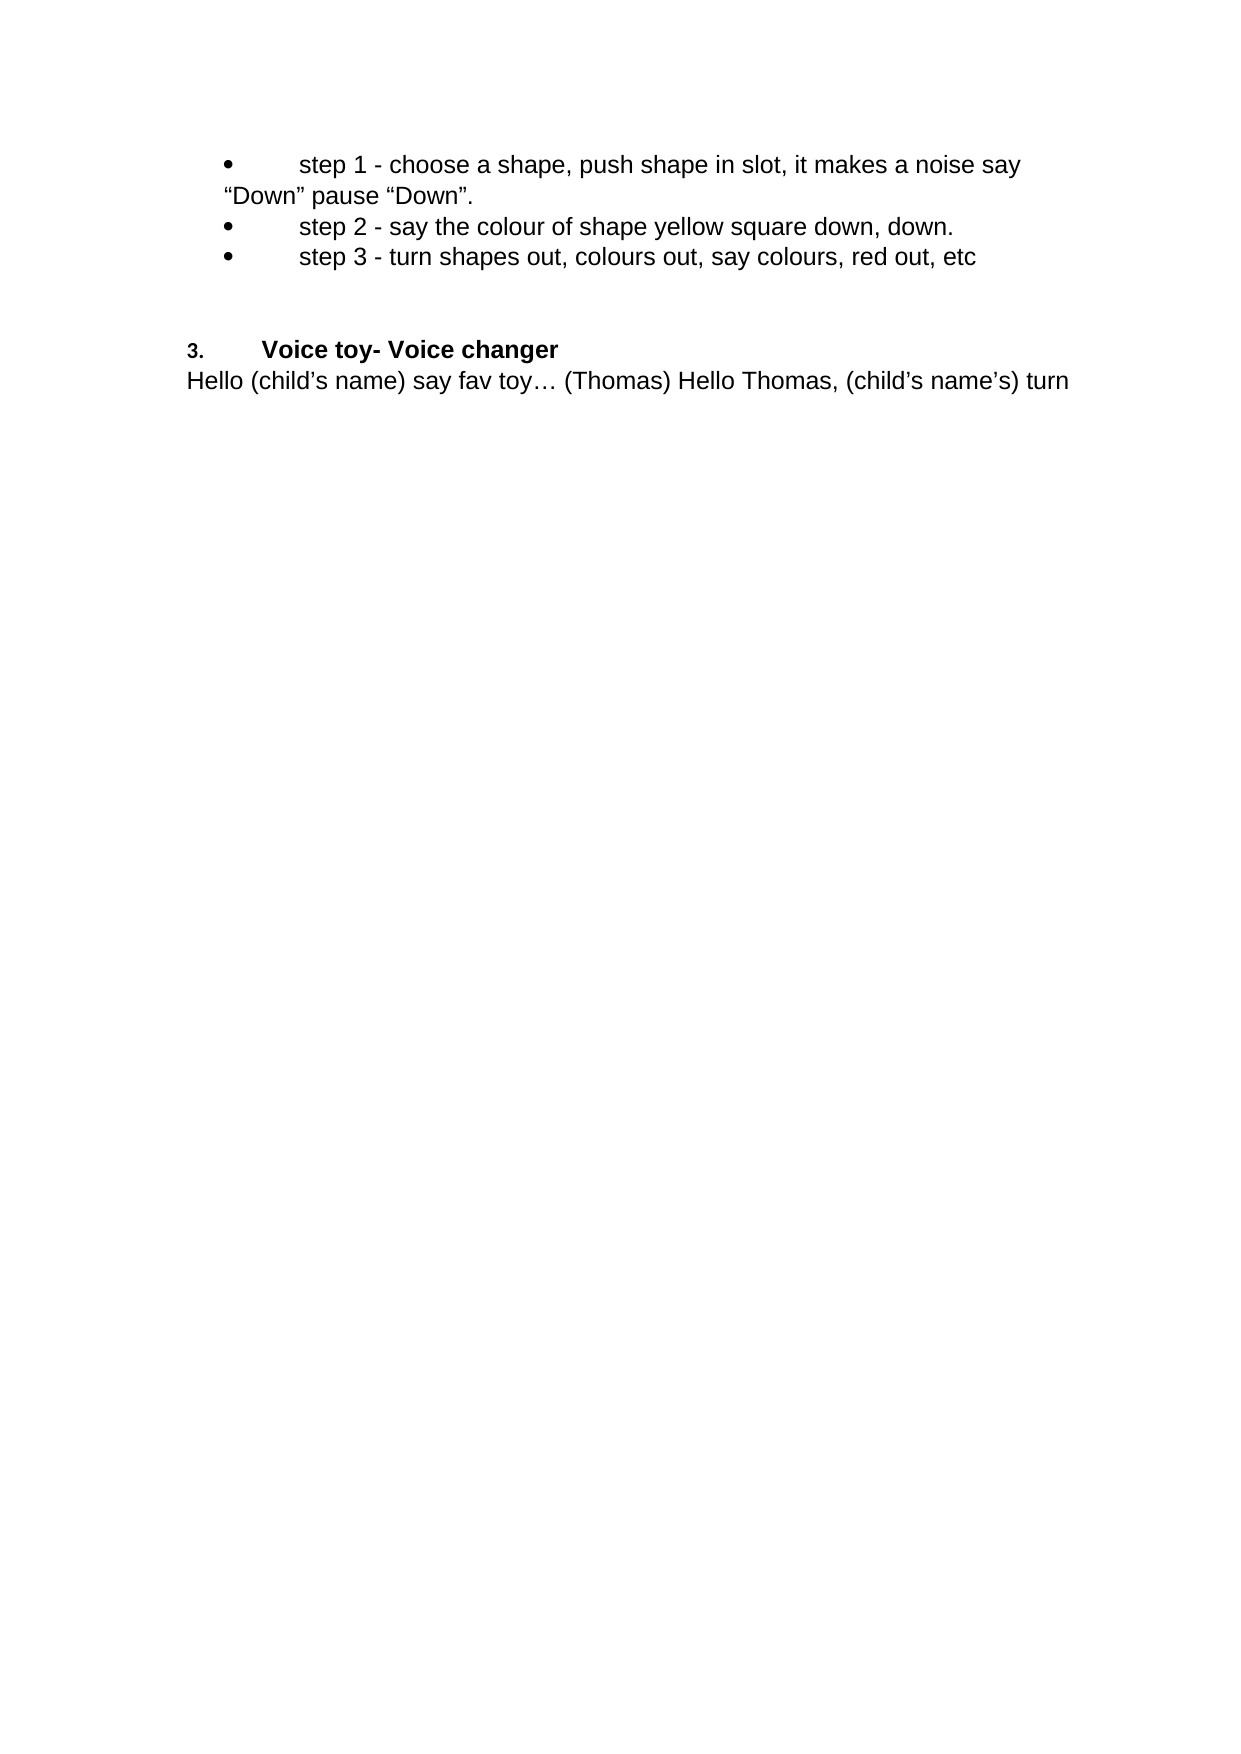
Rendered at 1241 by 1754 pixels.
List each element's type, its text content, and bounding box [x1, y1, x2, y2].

list Voice toy- Voice changer [186, 335, 1090, 364]
text Hello (child’s name) say fav toy… (Thomas) Hello Thomas, (child’s name’s) turn [186, 366, 1090, 394]
list step 1 - choose a shape, push shape in slot, it makes a noise say “Down” pause “Down”. [224, 150, 1090, 209]
list step 3 - turn shapes out, colours out, say colours, red out, etc [224, 242, 1090, 271]
list step 2 - say the colour of shape yellow square down, down. [224, 212, 1090, 240]
